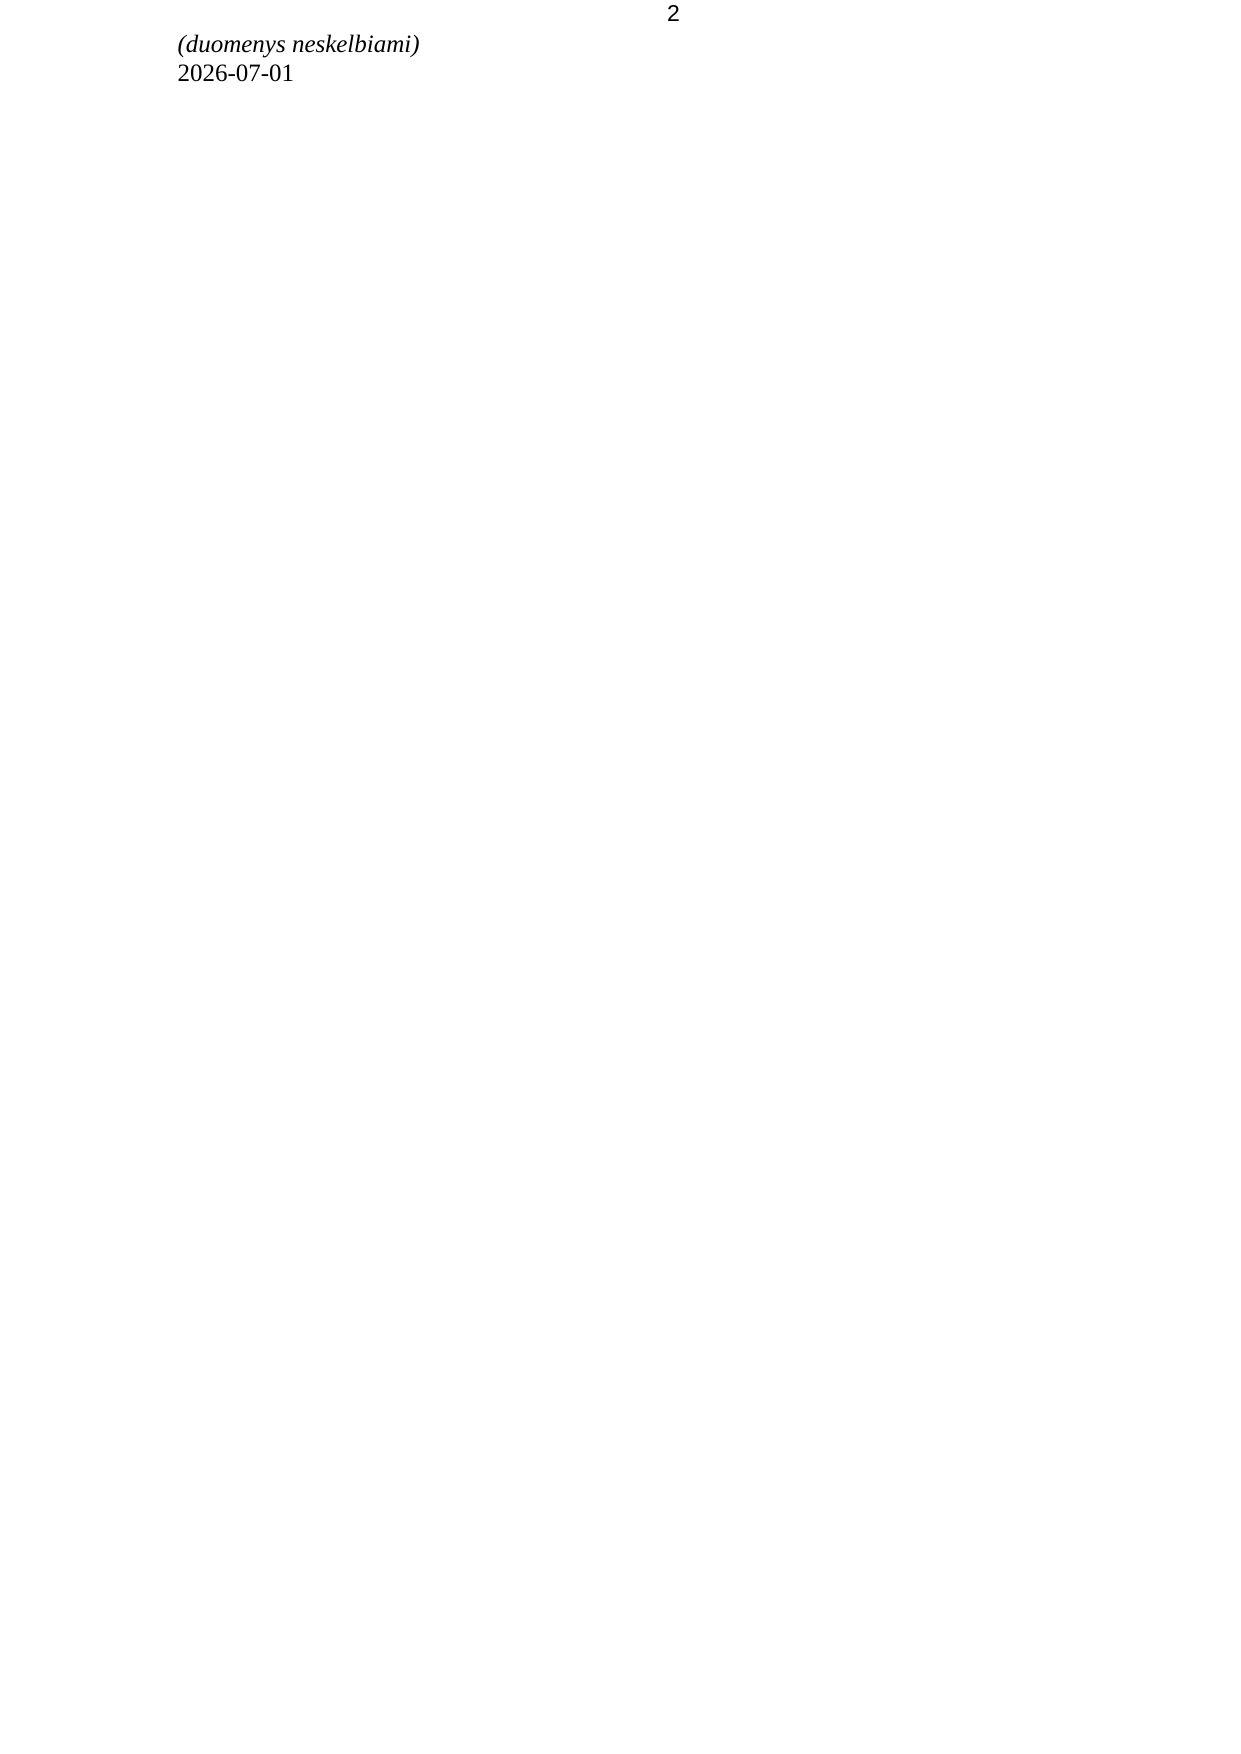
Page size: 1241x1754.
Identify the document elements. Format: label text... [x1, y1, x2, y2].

text (duomenys neskelbiami) [177, 29, 1169, 58]
text 2026-07-01 [177, 58, 1169, 87]
